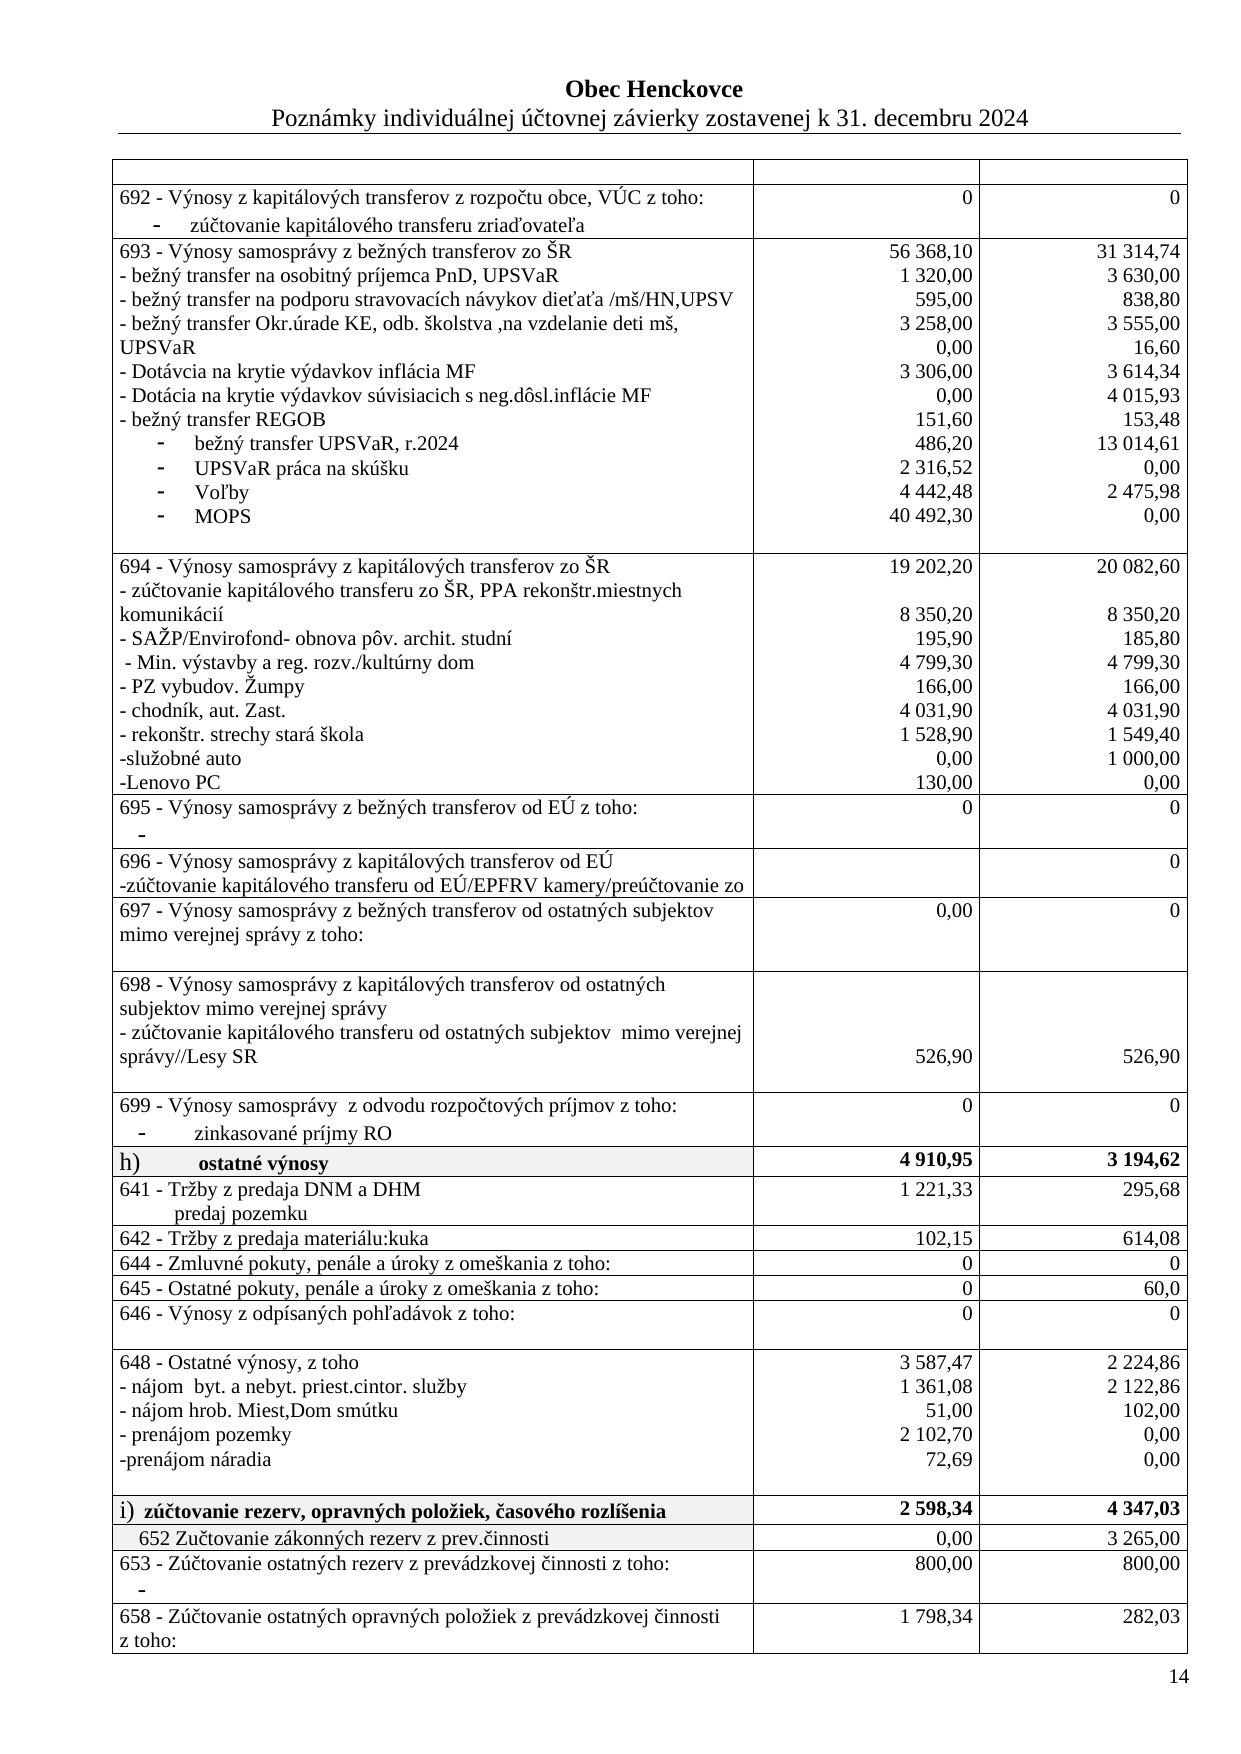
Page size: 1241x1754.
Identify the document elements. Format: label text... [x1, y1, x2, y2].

table_cell 31 314,74 3 630,00 838,80 3 555,00 16,60 3 614,34 4 015,93 153,48 13 014,61 0,00 2 475,98 0,00 [980, 239, 1187, 553]
table_cell 800,00 [754, 1551, 979, 1603]
table_cell 3 587,47 1 361,08 51,00 2 102,70 72,69 [754, 1350, 979, 1494]
table_cell 642 - Tržby z predaja materiálu:kuka [113, 1226, 753, 1250]
table_cell 102,15 [754, 1226, 979, 1250]
table_cell 526,90 [754, 972, 979, 1092]
table_cell 0 [754, 1093, 979, 1146]
table_cell 653 - Zúčtovanie ostatných rezerv z prevádzkovej činnosti z toho: [113, 1551, 753, 1603]
table_cell 693 - Výnosy samosprávy z bežných transferov zo ŠR - bežný transfer na osobitný príjemca PnD, UPSVaR - bežný transfer na podporu stravovacích návykov dieťaťa /mš/HN,UPSV - bežný transfer Okr.úrade KE, odb. školstva ,na vzdelanie deti mš, UPSVaR - Dotávcia na krytie výdavkov inflácia MF - Dotácia na krytie výdavkov súvisiacich s neg.dôsl.inflácie MF - bežný transfer REGOB bežný transfer UPSVaR, r.2024 UPSVaR práca na skúšku Voľby MOPS [113, 239, 753, 553]
table_cell 648 - Ostatné výnosy, z toho - nájom byt. a nebyt. priest.cintor. služby - nájom hrob. Miest,Dom smútku - prenájom pozemky -prenájom náradia [113, 1350, 753, 1494]
table_cell 20 082,60 8 350,20 185,80 4 799,30 166,00 4 031,90 1 549,40 1 000,00 0,00 [980, 554, 1187, 794]
table_cell [754, 160, 979, 184]
table_cell 0 [980, 185, 1187, 237]
table_cell 0,00 [754, 898, 979, 971]
table_cell 644 - Zmluvné pokuty, penále a úroky z omeškania z toho: [113, 1251, 753, 1275]
table_cell 696 - Výnosy samosprávy z kapitálových transferov od EÚ -zúčtovanie kapitálového transferu od EÚ/EPFRV kamery/preúčtovanie zo [113, 849, 753, 897]
table_cell 60,0 [980, 1276, 1187, 1300]
table_cell 0 [754, 1276, 979, 1300]
table_cell [980, 160, 1187, 184]
table_cell 0 [980, 1093, 1187, 1146]
table_cell 0 [754, 795, 979, 848]
table_cell 4 347,03 [980, 1496, 1187, 1524]
table_cell 694 - Výnosy samosprávy z kapitálových transferov zo ŠR - zúčtovanie kapitálového transferu zo ŠR, PPA rekonštr.miestnych komunikácií - SAŽP/Envirofond- obnova pôv. archit. studní - Min. výstavby a reg. rozv./kultúrny dom - PZ vybudov. Žumpy - chodník, aut. Zast. - rekonštr. strechy stará škola -služobné auto -Lenovo PC [113, 554, 753, 794]
table_cell 19 202,20 8 350,20 195,90 4 799,30 166,00 4 031,90 1 528,90 0,00 130,00 [754, 554, 979, 794]
table_cell 0 [980, 849, 1187, 897]
table_cell 526,90 [980, 972, 1187, 1092]
table_cell 800,00 [980, 1551, 1187, 1603]
table_cell 0 [754, 1251, 979, 1275]
table_cell 658 - Zúčtovanie ostatných opravných položiek z prevádzkovej činnosti z toho: [113, 1604, 753, 1652]
table_cell 652 Zučtovanie zákonných rezerv z prev.činnosti [113, 1525, 753, 1549]
table_cell 3 265,00 [980, 1525, 1187, 1549]
table_cell [113, 160, 753, 184]
table_cell 3 194,62 [980, 1147, 1187, 1176]
table_cell 0 [754, 185, 979, 237]
table_cell 614,08 [980, 1226, 1187, 1250]
table_cell 295,68 [980, 1177, 1187, 1225]
table_cell 698 - Výnosy samosprávy z kapitálových transferov od ostatných subjektov mimo verejnej správy - zúčtovanie kapitálového transferu od ostatných subjektov mimo verejnej správy//Lesy SR [113, 972, 753, 1092]
table_cell 646 - Výnosy z odpísaných pohľadávok z toho: [113, 1301, 753, 1349]
table_cell 0 [980, 1251, 1187, 1275]
table_cell 2 224,86 2 122,86 102,00 0,00 0,00 [980, 1350, 1187, 1494]
table_cell 697 - Výnosy samosprávy z bežných transferov od ostatných subjektov mimo verejnej správy z toho: [113, 898, 753, 971]
table_cell zúčtovanie rezerv, opravných položiek, časového rozlíšenia [113, 1496, 753, 1524]
table_cell 2 598,34 [754, 1496, 979, 1524]
table_cell [754, 849, 979, 897]
table_cell 1 798,34 [754, 1604, 979, 1652]
table_cell 4 910,95 [754, 1147, 979, 1176]
table_cell 641 - Tržby z predaja DNM a DHM predaj pozemku [113, 1177, 753, 1225]
table_cell 56 368,10 1 320,00 595,00 3 258,00 0,00 3 306,00 0,00 151,60 486,20 2 316,52 4 442,48 40 492,30 [754, 239, 979, 553]
table_cell 695 - Výnosy samosprávy z bežných transferov od EÚ z toho: [113, 795, 753, 848]
table_cell 0 [980, 795, 1187, 848]
table_cell 692 - Výnosy z kapitálových transferov z rozpočtu obce, VÚC z toho: zúčtovanie kapitálového transferu zriaďovateľa [113, 185, 753, 237]
table_cell 699 - Výnosy samosprávy z odvodu rozpočtových príjmov z toho: zinkasované príjmy RO [113, 1093, 753, 1146]
table_cell ostatné výnosy [113, 1147, 753, 1176]
table_cell 645 - Ostatné pokuty, penále a úroky z omeškania z toho: [113, 1276, 753, 1300]
table_cell 0 [980, 1301, 1187, 1349]
table_cell 0,00 [754, 1525, 979, 1549]
table_cell 282,03 [980, 1604, 1187, 1652]
table_cell 0 [754, 1301, 979, 1349]
table_cell 0 [980, 898, 1187, 971]
table_cell 1 221,33 [754, 1177, 979, 1225]
